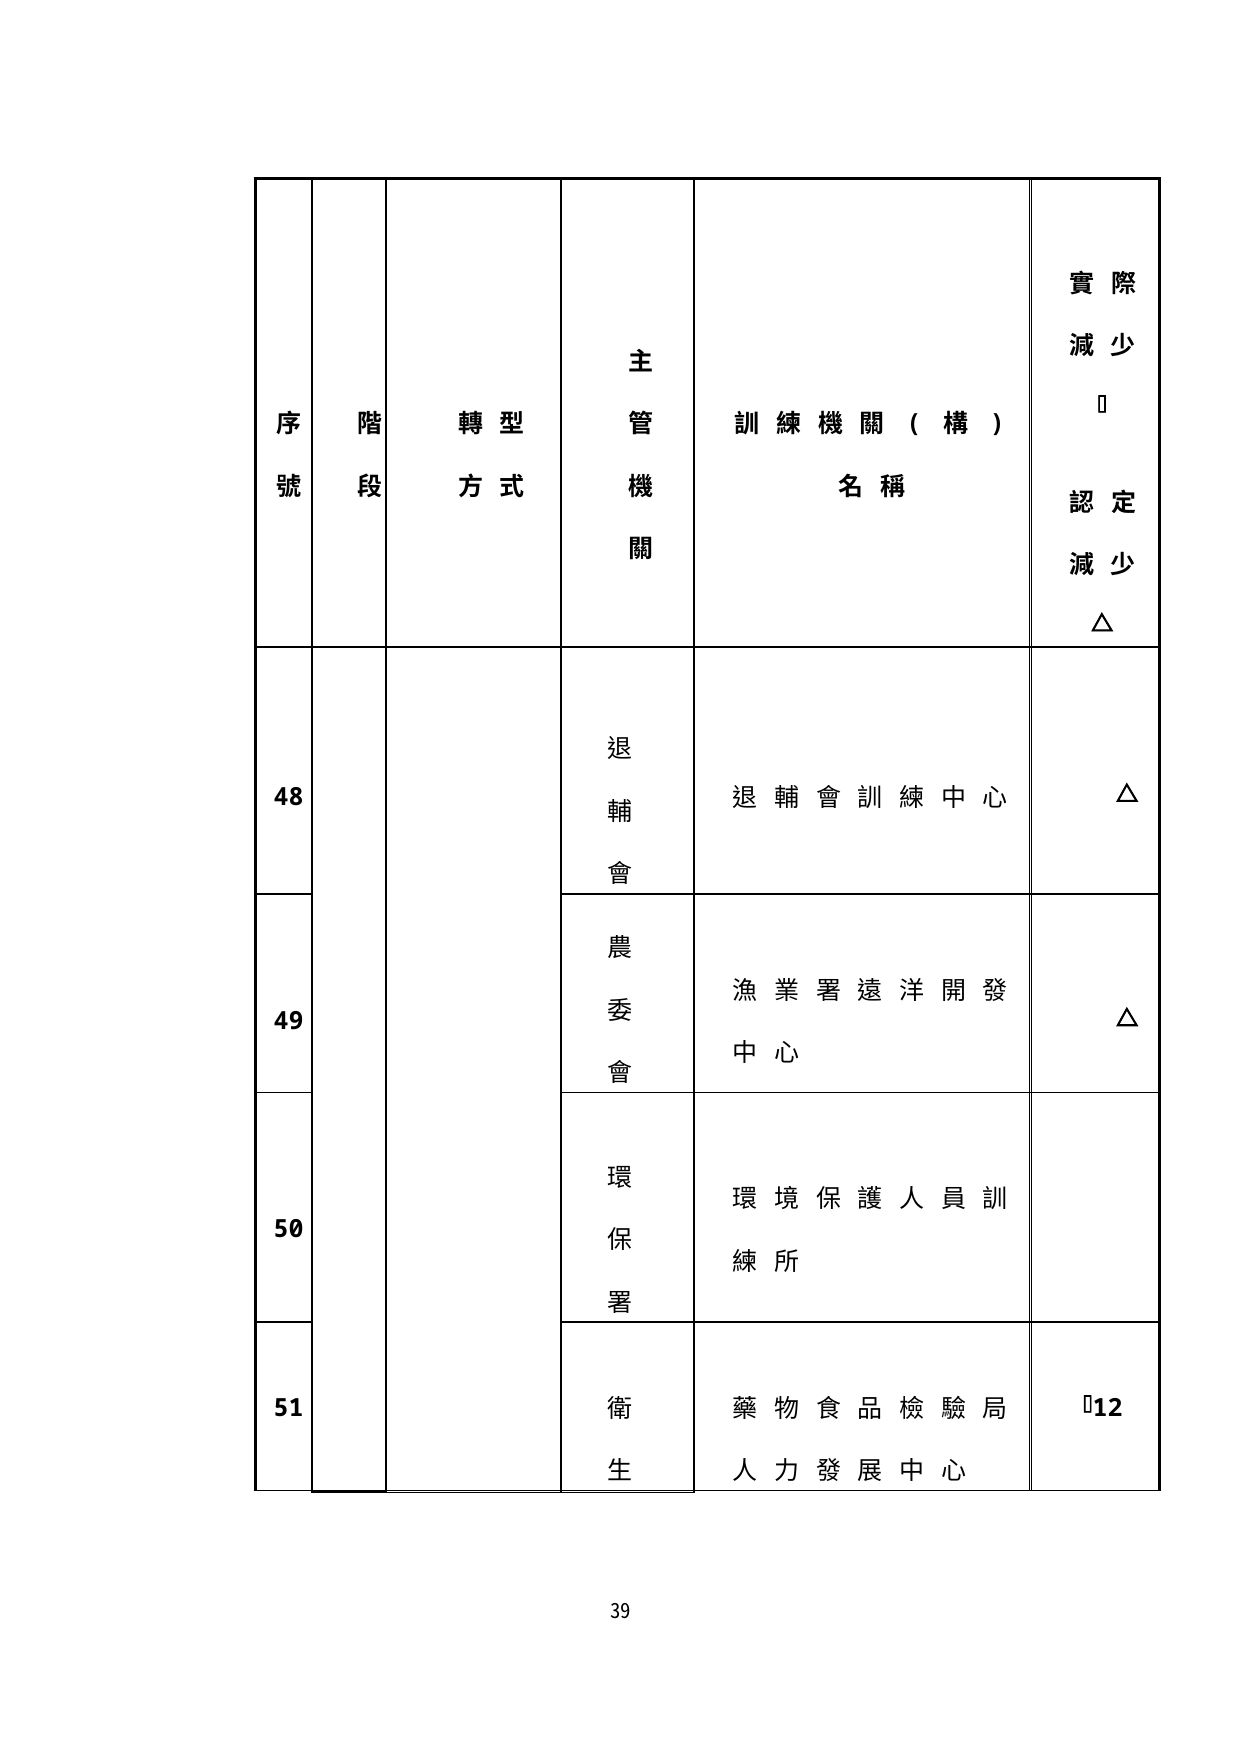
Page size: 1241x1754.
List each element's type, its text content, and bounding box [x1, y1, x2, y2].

table_cell  [1032, 895, 1158, 1092]
table_cell [313, 648, 385, 1490]
table_cell 環保署 [562, 1093, 693, 1321]
table_cell 藥物食品檢驗局人力發展中心 [695, 1323, 1029, 1490]
table_cell  [1032, 648, 1158, 893]
table_header 階段 [313, 180, 385, 646]
table_header 實際減少 認定減少 [1032, 180, 1158, 646]
table_header 訓練機關(構)名稱 [695, 180, 1029, 646]
table_header 主管機關 [562, 180, 693, 646]
table_cell 12 [1032, 1323, 1158, 1490]
table_cell [1032, 1093, 1158, 1321]
table_cell 退輔會 [562, 648, 693, 893]
table_header 轉型方式 [387, 180, 560, 646]
table_cell [387, 648, 560, 1490]
table_cell 48 [257, 648, 311, 893]
table_cell 退輔會訓練中心 [695, 648, 1029, 893]
table_cell 49 [257, 895, 311, 1092]
table_cell 漁業署遠洋開發中心 [695, 895, 1029, 1092]
table_cell 50 [257, 1093, 311, 1321]
table_header 序號 [257, 180, 311, 646]
table_cell 51 [257, 1323, 311, 1490]
table_cell 衛生 [562, 1323, 693, 1490]
table_cell 農委會 [562, 895, 693, 1092]
table_cell 環境保護人員訓練所 [695, 1093, 1029, 1321]
